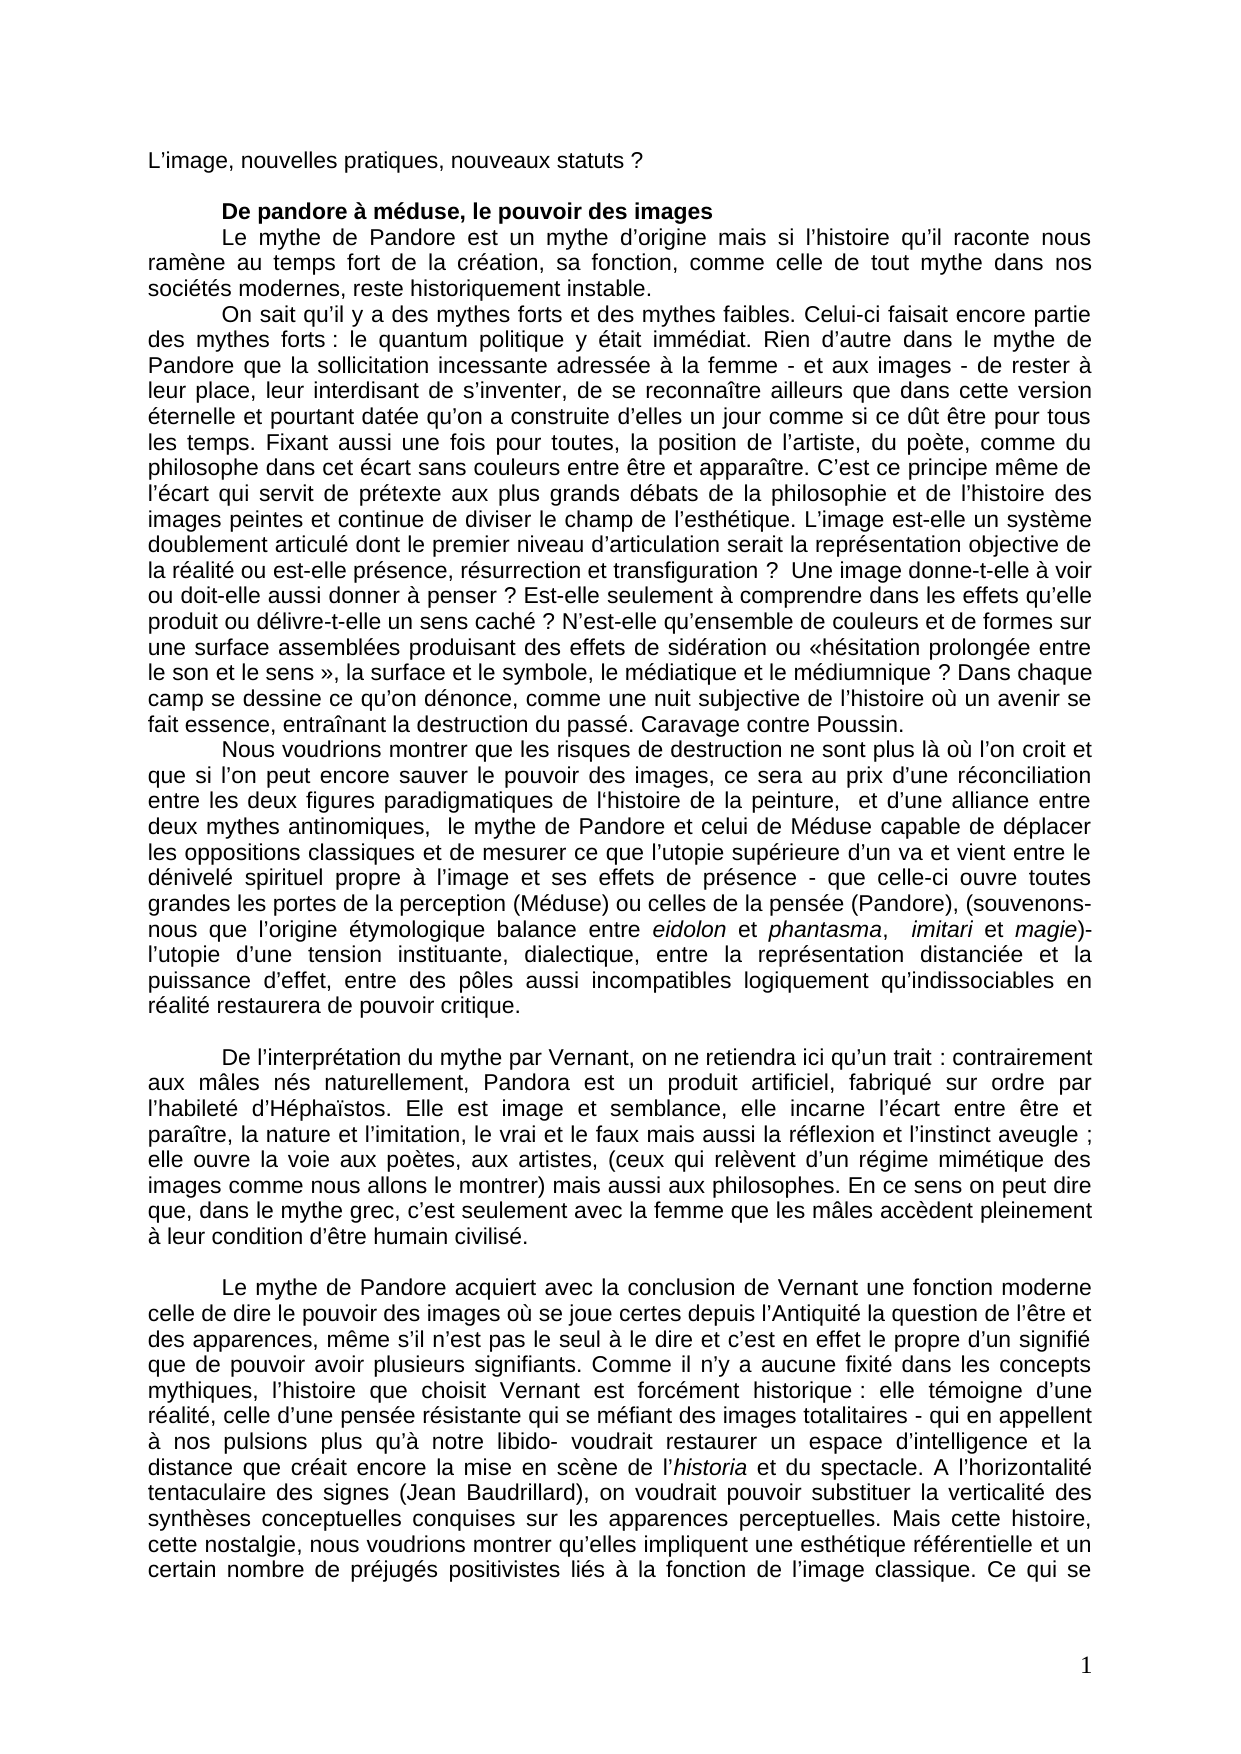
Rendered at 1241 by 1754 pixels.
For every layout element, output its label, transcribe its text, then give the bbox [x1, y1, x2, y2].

text De pandore à méduse, le pouvoir des images [148, 199, 1092, 224]
text On sait qu’il y a des mythes forts et des mythes faibles. Celui-ci faisait encore partie des mythes forts : le quantum politique y était immédiat. Rien d’autre dans le mythe de Pandore que la sollicitation incessante adressée à la femme - et aux images - de rester à leur place, leur interdisant de s’inventer, de se reconnaître ailleurs que dans cette version éternelle et pourtant datée qu’on a construite d’elles un jour comme si ce dût être pour tous les temps. Fixant aussi une fois pour toutes, la position de l’artiste, du poète, comme du philosophe dans cet écart sans couleurs entre être et apparaître. C’est ce principe même de l’écart qui servit de prétexte aux plus grands débats de la philosophie et de l’histoire des images peintes et continue de diviser le champ de l’esthétique. L’image est-elle un système doublement articulé dont le premier niveau d’articulation serait la représentation objective de la réalité ou est-elle présence, résurrection et transfiguration ? Une image donne-t-elle à voir ou doit-elle aussi donner à penser ? Est-elle seulement à comprendre dans les effets qu’elle produit ou délivre-t-elle un sens caché ? N’est-elle qu’ensemble de couleurs et de formes sur une surface assemblées produisant des effets de sidération ou «hésitation prolongée entre le son et le sens », la surface et le symbole, le médiatique et le médiumnique ? Dans chaque camp se dessine ce qu’on dénonce, comme une nuit subjective de l’histoire où un avenir se fait essence, entraînant la destruction du passé. Caravage contre Poussin. [148, 301, 1092, 737]
text L’image, nouvelles pratiques, nouveaux statuts ? [148, 148, 1092, 173]
text Le mythe de Pandore acquiert avec la conclusion de Vernant une fonction moderne celle de dire le pouvoir des images où se joue certes depuis l’Antiquité la question de l’être et des apparences, même s’il n’est pas le seul à le dire et c’est en effet le propre d’un signifié que de pouvoir avoir plusieurs signifiants. Comme il n’y a aucune fixité dans les concepts mythiques, l’histoire que choisit Vernant est forcément historique : elle témoigne d’une réalité, celle d’une pensée résistante qui se méfiant des images totalitaires - qui en appellent à nos pulsions plus qu’à notre libido- voudrait restaurer un espace d’intelligence et la distance que créait encore la mise en scène de l’historia et du spectacle. A l’horizontalité tentaculaire des signes (Jean Baudrillard), on voudrait pouvoir substituer la verticalité des synthèses conceptuelles conquises sur les apparences perceptuelles. Mais cette histoire, cette nostalgie, nous voudrions montrer qu’elles impliquent une esthétique référentielle et un certain nombre de préjugés positivistes liés à la fonction de l’image classique. Ce qui se [148, 1275, 1092, 1583]
text Le mythe de Pandore est un mythe d’origine mais si l’histoire qu’il raconte nous ramène au temps fort de la création, sa fonction, comme celle de tout mythe dans nos sociétés modernes, reste historiquement instable. [148, 224, 1092, 301]
text De l’interprétation du mythe par Vernant, on ne retiendra ici qu’un trait : contrairement aux mâles nés naturellement, Pandora est un produit artificiel, fabriqué sur ordre par l’habileté d’Héphaïstos. Elle est image et semblance, elle incarne l’écart entre être et paraître, la nature et l’imitation, le vrai et le faux mais aussi la réflexion et l’instinct aveugle ; elle ouvre la voie aux poètes, aux artistes, (ceux qui relèvent d’un régime mimétique des images comme nous allons le montrer) mais aussi aux philosophes. En ce sens on peut dire que, dans le mythe grec, c’est seulement avec la femme que les mâles accèdent pleinement à leur condition d’être humain civilisé. [148, 1044, 1092, 1249]
text Nous voudrions montrer que les risques de destruction ne sont plus là où l’on croit et que si l’on peut encore sauver le pouvoir des images, ce sera au prix d’une réconciliation entre les deux figures paradigmatiques de l‘histoire de la peinture, et d’une alliance entre deux mythes antinomiques, le mythe de Pandore et celui de Méduse capable de déplacer les oppositions classiques et de mesurer ce que l’utopie supérieure d’un va et vient entre le dénivelé spirituel propre à l’image et ses effets de présence - que celle-ci ouvre toutes grandes les portes de la perception (Méduse) ou celles de la pensée (Pandore), (souvenons-nous que l’origine étymologique balance entre eidolon et phantasma, imitari et magie)- l’utopie d’une tension instituante, dialectique, entre la représentation distanciée et la puissance d’effet, entre des pôles aussi incompatibles logiquement qu’indissociables en réalité restaurera de pouvoir critique. [148, 737, 1092, 1019]
